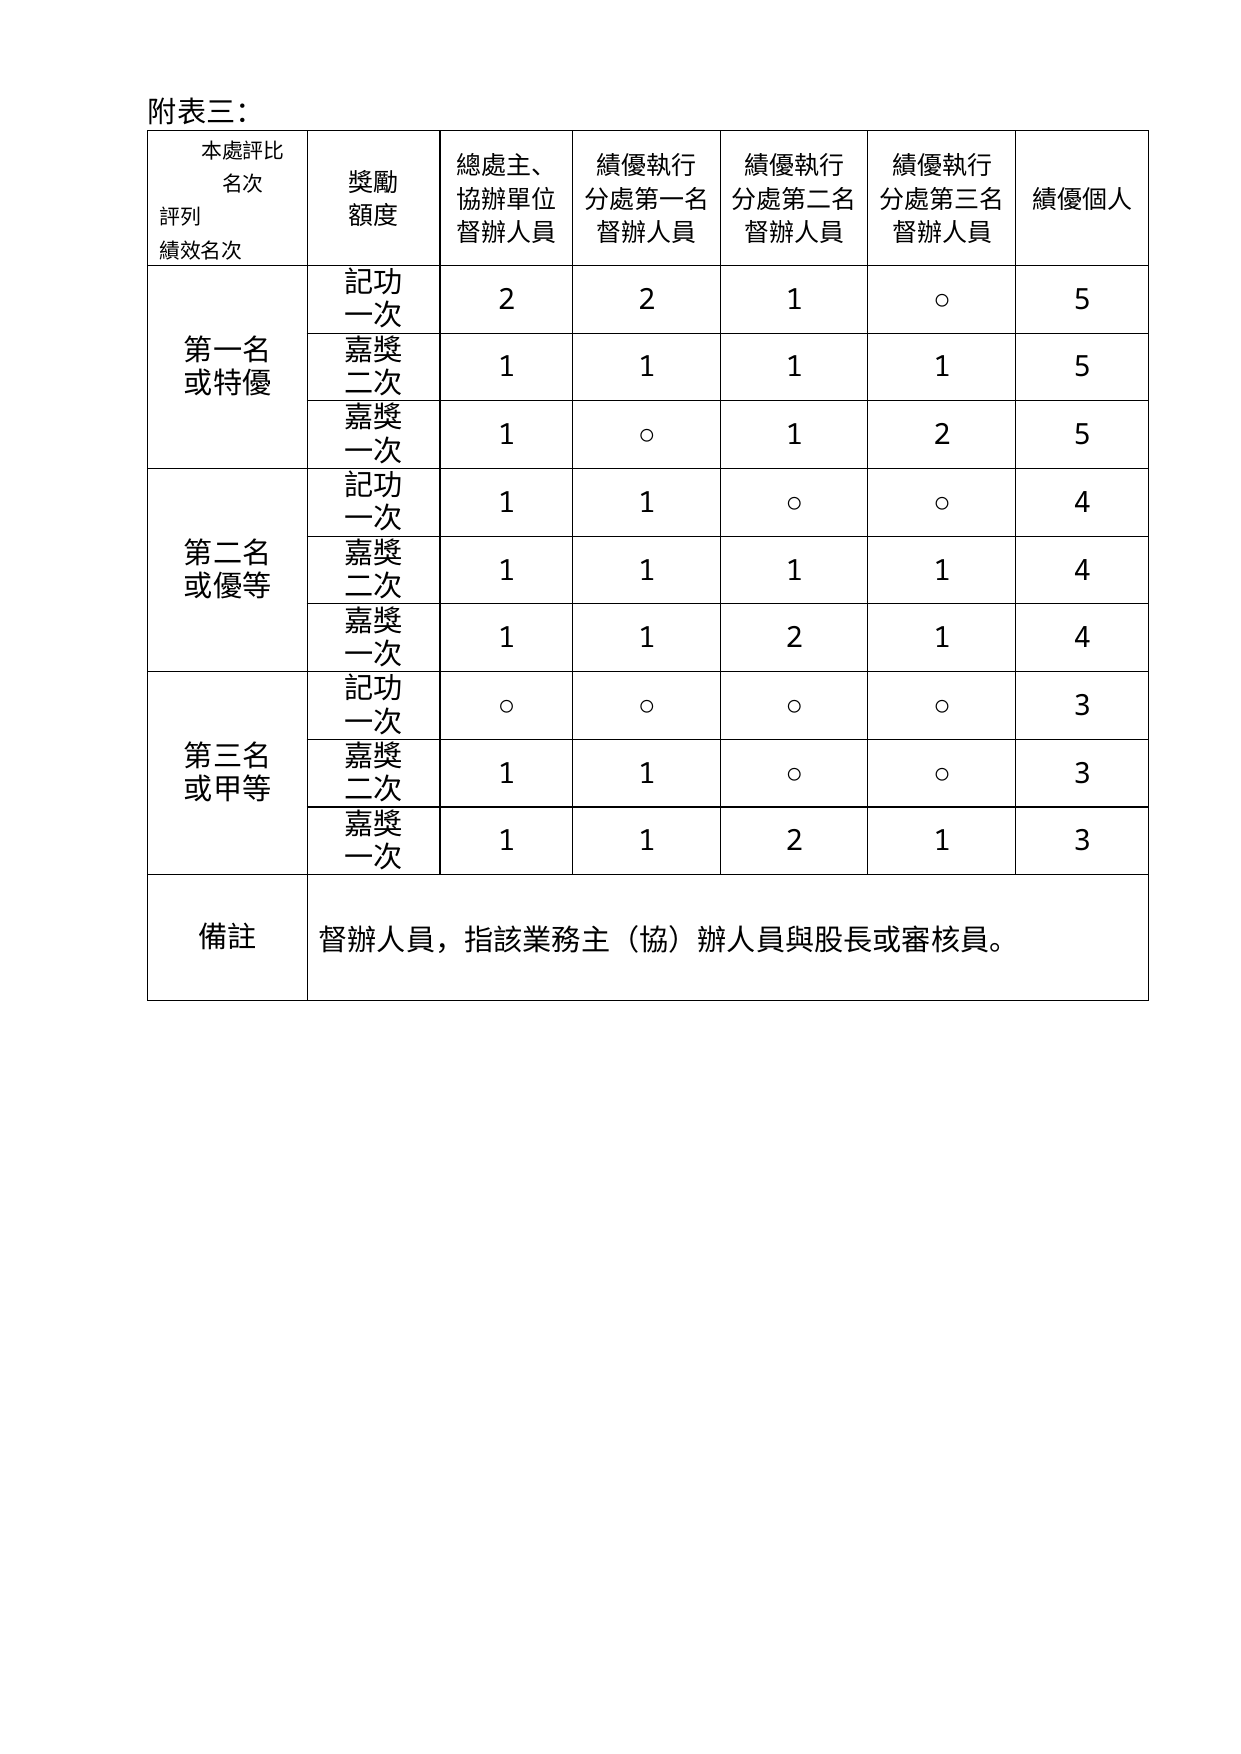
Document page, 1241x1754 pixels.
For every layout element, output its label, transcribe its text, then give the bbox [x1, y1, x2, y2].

table_cell 備註 [148, 875, 307, 1000]
table_cell 4 [1016, 604, 1148, 671]
table_cell 3 [1016, 672, 1148, 739]
table_cell 記功 一次 [308, 266, 439, 332]
table_cell 4 [1016, 469, 1148, 536]
table_cell 1 [868, 334, 1015, 400]
table_cell 1 [721, 537, 867, 603]
table_cell 2 [721, 808, 867, 874]
table_cell 4 [1016, 537, 1148, 603]
table_cell 1 [868, 604, 1015, 671]
table_cell 2 [721, 604, 867, 671]
table_cell 第一名 或特優 [148, 266, 307, 468]
table_cell 1 [441, 469, 572, 536]
table_cell 5 [1016, 401, 1148, 468]
table_cell 記功 一次 [308, 469, 439, 536]
table_cell 1 [868, 808, 1015, 874]
table_cell 嘉獎 二次 [308, 537, 439, 603]
table_cell 1 [441, 604, 572, 671]
table_header 績優個人 [1016, 131, 1148, 265]
table_cell 嘉獎 二次 [308, 740, 439, 806]
table_cell ○ [721, 740, 867, 806]
table_header 績優執行 分處第一名 督辦人員 [573, 131, 720, 265]
table_header 獎勵 額度 [308, 131, 439, 265]
table_cell 3 [1016, 808, 1148, 874]
table_cell 第二名 或優等 [148, 469, 307, 671]
table_cell 1 [573, 469, 720, 536]
table_cell ○ [868, 672, 1015, 739]
table_cell 嘉獎 一次 [308, 401, 439, 468]
table_cell ○ [868, 740, 1015, 806]
table_cell ○ [573, 672, 720, 739]
table_cell ○ [721, 672, 867, 739]
table_cell 3 [1016, 740, 1148, 806]
table_cell 督辦人員，指該業務主（協）辦人員與股長或審核員。 [308, 875, 1148, 1000]
text 附表三： [148, 89, 1092, 130]
table_cell 1 [573, 334, 720, 400]
table_cell ○ [868, 266, 1015, 332]
table_cell ○ [721, 469, 867, 536]
table_cell 記功 一次 [308, 672, 439, 739]
table_cell 5 [1016, 266, 1148, 332]
table_header 績優執行 分處第二名 督辦人員 [721, 131, 867, 265]
table_cell 1 [441, 740, 572, 806]
table_cell 1 [721, 266, 867, 332]
table_cell 1 [573, 537, 720, 603]
table_cell 1 [721, 401, 867, 468]
table_cell 2 [441, 266, 572, 332]
table_cell 1 [721, 334, 867, 400]
table_header 本處評比名次 評列 績效名次 [148, 131, 307, 265]
table_cell 嘉獎 一次 [308, 604, 439, 671]
table_cell ○ [441, 672, 572, 739]
table_cell 5 [1016, 334, 1148, 400]
table_cell 1 [441, 334, 572, 400]
table_cell 1 [573, 808, 720, 874]
table_cell 1 [441, 401, 572, 468]
table_cell 嘉獎 二次 [308, 334, 439, 400]
table_cell 1 [573, 740, 720, 806]
table_header 總處主、 協辦單位 督辦人員 [441, 131, 572, 265]
table_cell 嘉獎 一次 [308, 808, 439, 874]
table_header 績優執行 分處第三名 督辦人員 [868, 131, 1015, 265]
table_cell 2 [868, 401, 1015, 468]
table_cell 1 [573, 604, 720, 671]
table_cell 1 [868, 537, 1015, 603]
table_cell 2 [573, 266, 720, 332]
table_cell 1 [441, 808, 572, 874]
table_cell ○ [573, 401, 720, 468]
table_cell ○ [868, 469, 1015, 536]
table_cell 第三名 或甲等 [148, 672, 307, 874]
table_cell 1 [441, 537, 572, 603]
